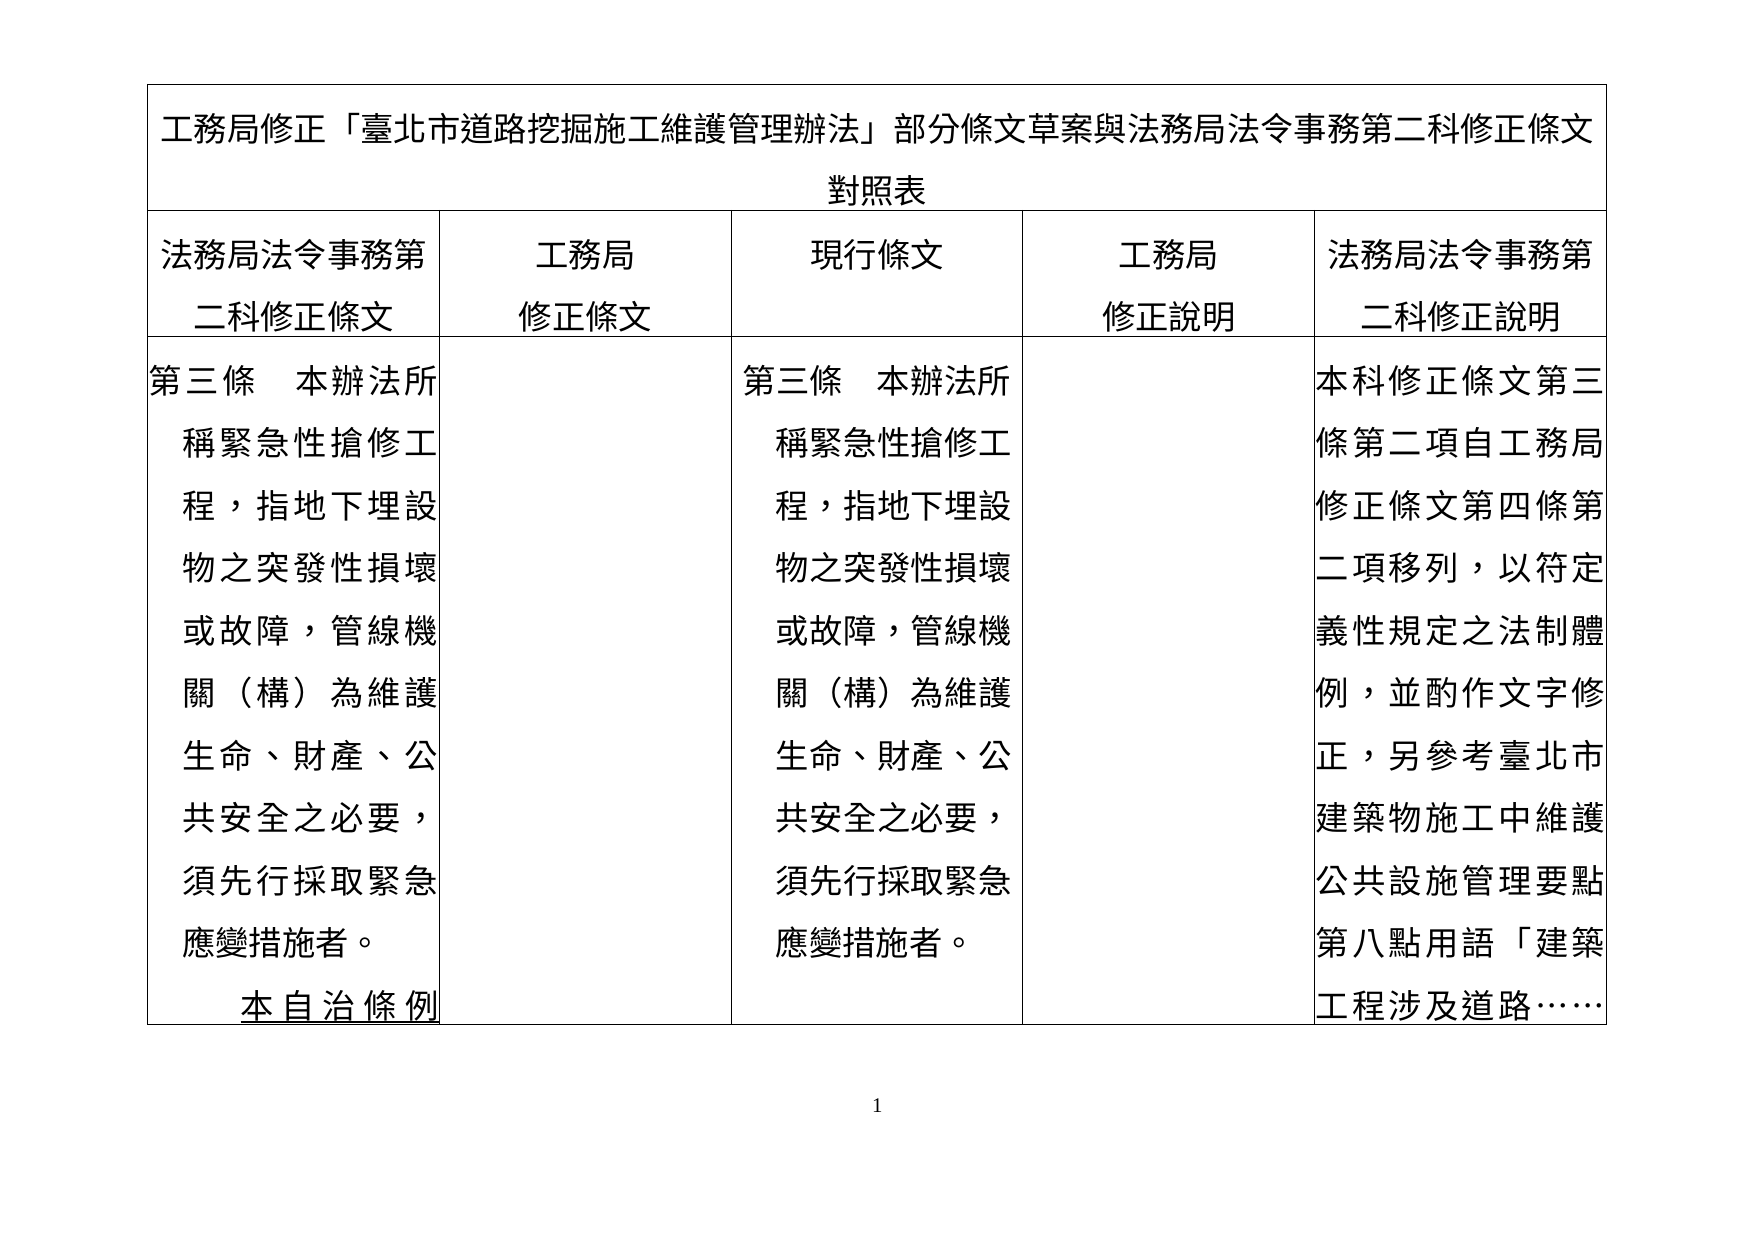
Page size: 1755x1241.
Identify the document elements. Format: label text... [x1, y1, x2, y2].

table_cell 現行條文 [732, 211, 1022, 336]
table_header 工務局修正「臺北市道路挖掘施工維護管理辦法」部分條文草案與法務局法令事務第二科修正條文對照表 [148, 85, 1606, 210]
table_cell 法務局法令事務第二科修正條文 [148, 211, 439, 336]
table_cell 法務局法令事務第二科修正說明 [1315, 211, 1606, 336]
table_cell [440, 337, 731, 1024]
table_cell 工務局 修正條文 [440, 211, 731, 336]
table_cell 工務局 修正說明 [1023, 211, 1314, 336]
table_cell 第三條 本辦法所稱緊急性搶修工程，指地下埋設物之突發性損壞或故障，管線機關（構）為維護生命、財產、公共安全之必要，須先行採取緊急應變措施者。 [732, 337, 1022, 1024]
table_cell 本科修正條文第三條第二項自工務局修正條文第四條第二項移列，以符定義性規定之法制體例，並酌作文字修正，另參考臺北市建築物施工中維護公共設施管理要點第八點用語「建築工程涉及道路…… [1315, 337, 1606, 1024]
table_cell 第三條 本辦法所稱緊急性搶修工程，指地下埋設物之突發性損壞或故障，管線機關（構）為維護生命、財產、公共安全之必要，須先行採取緊急應變措施者。 本自治條例 [148, 337, 439, 1024]
table_cell [1023, 337, 1314, 1024]
